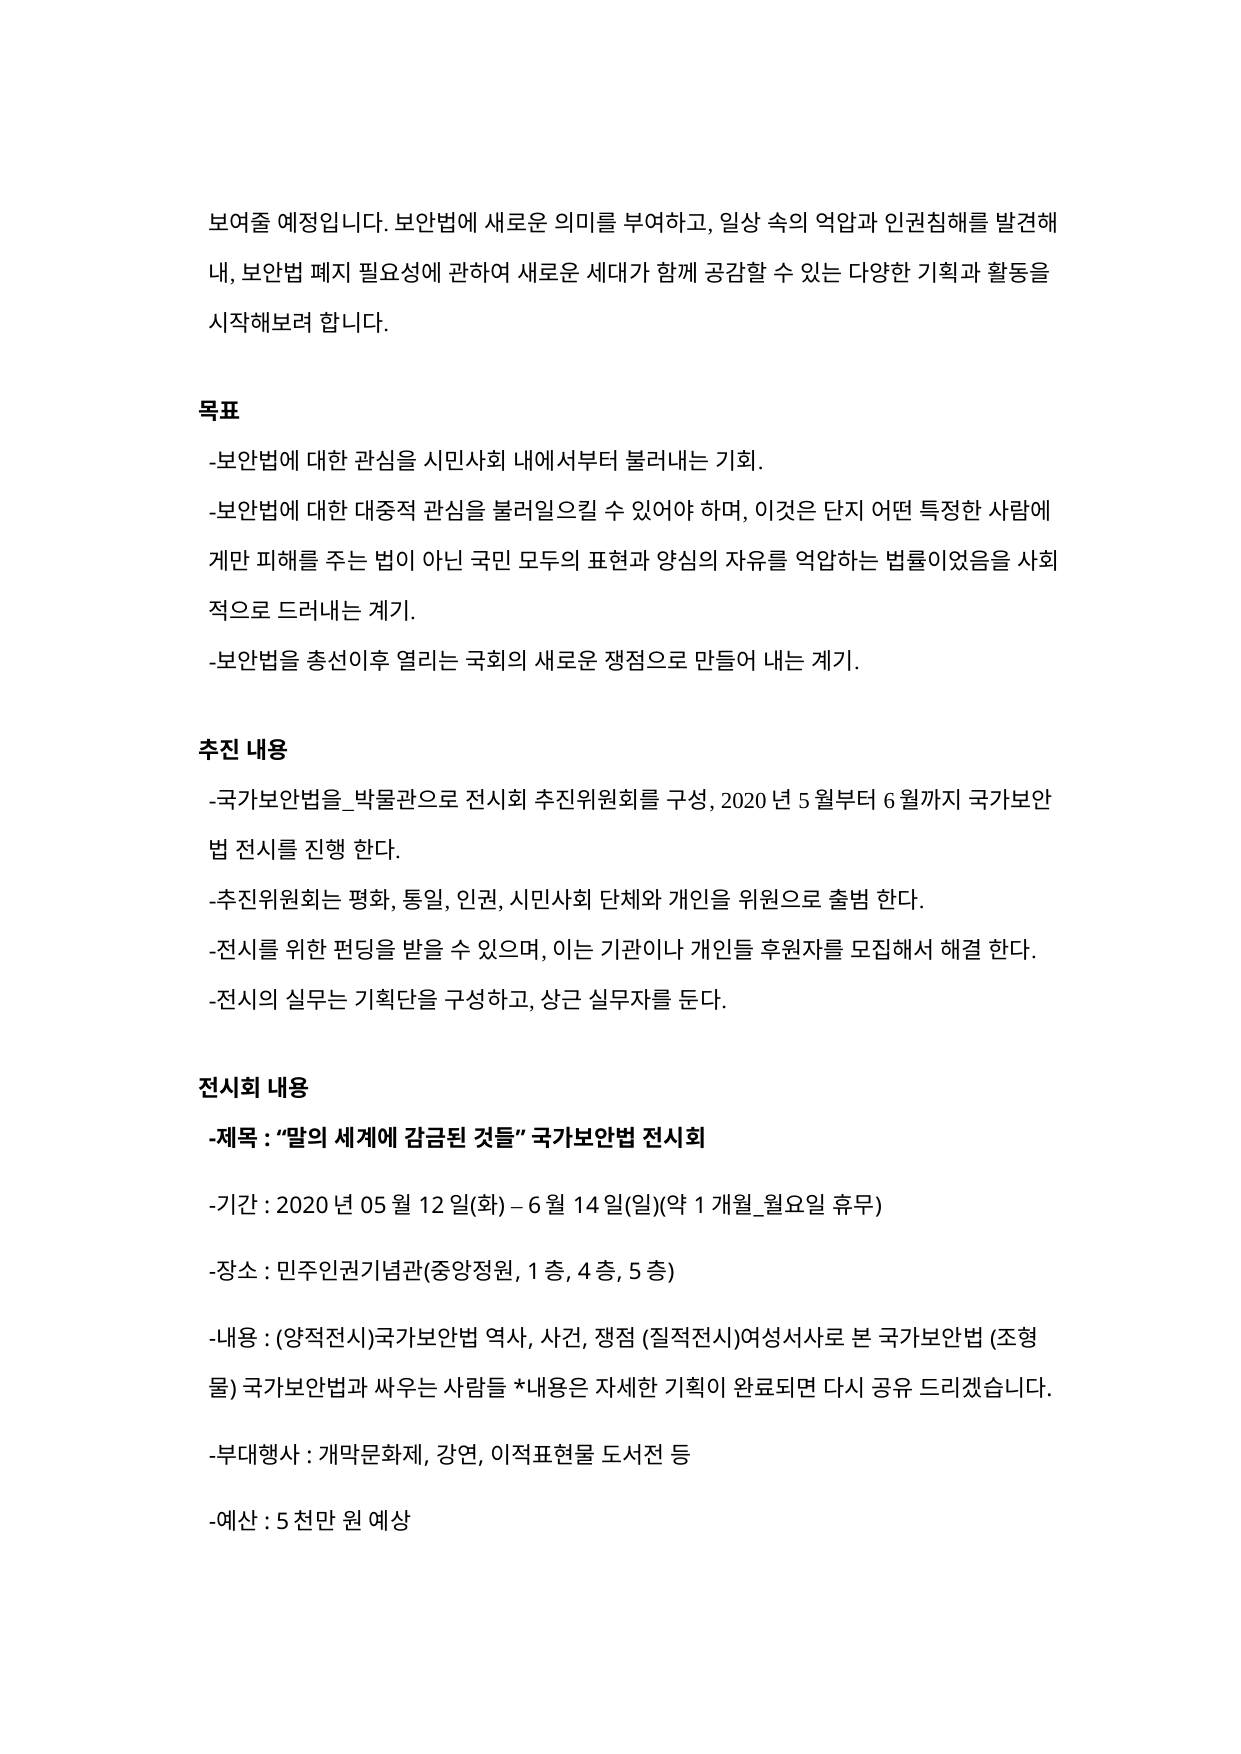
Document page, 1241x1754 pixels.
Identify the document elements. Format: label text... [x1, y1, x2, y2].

text -추진위원회는 평화, 통일, 인권, 시민사회 단체와 개인을 위원으로 출범 한다. [208, 883, 1063, 915]
text -국가보안법을_박물관으로 전시회 추진위원회를 구성, 2020년 5월부터 6월까지 국가보안법 전시를 진행 한다. [208, 783, 1063, 865]
text 전시회 내용 [198, 1072, 1063, 1103]
text -보안법에 대한 대중적 관심을 불러일으킬 수 있어야 하며, 이것은 단지 어떤 특정한 사람에게만 피해를 주는 법이 아닌 국민 모두의 표현과 양심의 자유를 억압하는 법률이었음을 사회적으로 드러내는 계기. [208, 495, 1063, 626]
text -전시를 위한 펀딩을 받을 수 있으며, 이는 기관이나 개인들 후원자를 모집해서 해결 한다. [208, 933, 1063, 965]
text -제목 : “말의 세계에 감금된 것들” 국가보안법 전시회 [208, 1122, 1063, 1153]
text 목표 [198, 395, 1063, 426]
text -전시의 실무는 기획단을 구성하고, 상근 실무자를 둔다. [208, 983, 1063, 1015]
text -내용 : (양적전시)국가보안법 역사, 사건, 쟁점 (질적전시)여성서사로 본 국가보안법 (조형물) 국가보안법과 싸우는 사람들 *내용은 자세한 기획이 완료되면 다시 공유 드리겠습니다. [208, 1322, 1063, 1403]
text -보안법을 총선이후 열리는 국회의 새로운 쟁점으로 만들어 내는 계기. [208, 645, 1063, 676]
text -부대행사 : 개막문화제, 강연, 이적표현물 도서전 등 [208, 1439, 1063, 1470]
text -기간 : 2020년 05월 12일(화) – 6월 14일(일)(약 1개월_월요일 휴무) [208, 1189, 1063, 1220]
text 추진 내용 [198, 733, 1063, 765]
text -장소 : 민주인권기념관(중앙정원, 1층, 4층, 5층) [208, 1255, 1063, 1287]
text -예산 : 5천만 원 예상 [208, 1505, 1063, 1537]
text -보안법에 대한 관심을 시민사회 내에서부터 불러내는 기회. [208, 445, 1063, 476]
text 보여줄 예정입니다. 보안법에 새로운 의미를 부여하고, 일상 속의 억압과 인권침해를 발견해 내, 보안법 폐지 필요성에 관하여 새로운 세대가 함께 공감할 수 있는 다양한 기획과 활동을 시작해보려 합니다. [208, 207, 1063, 338]
